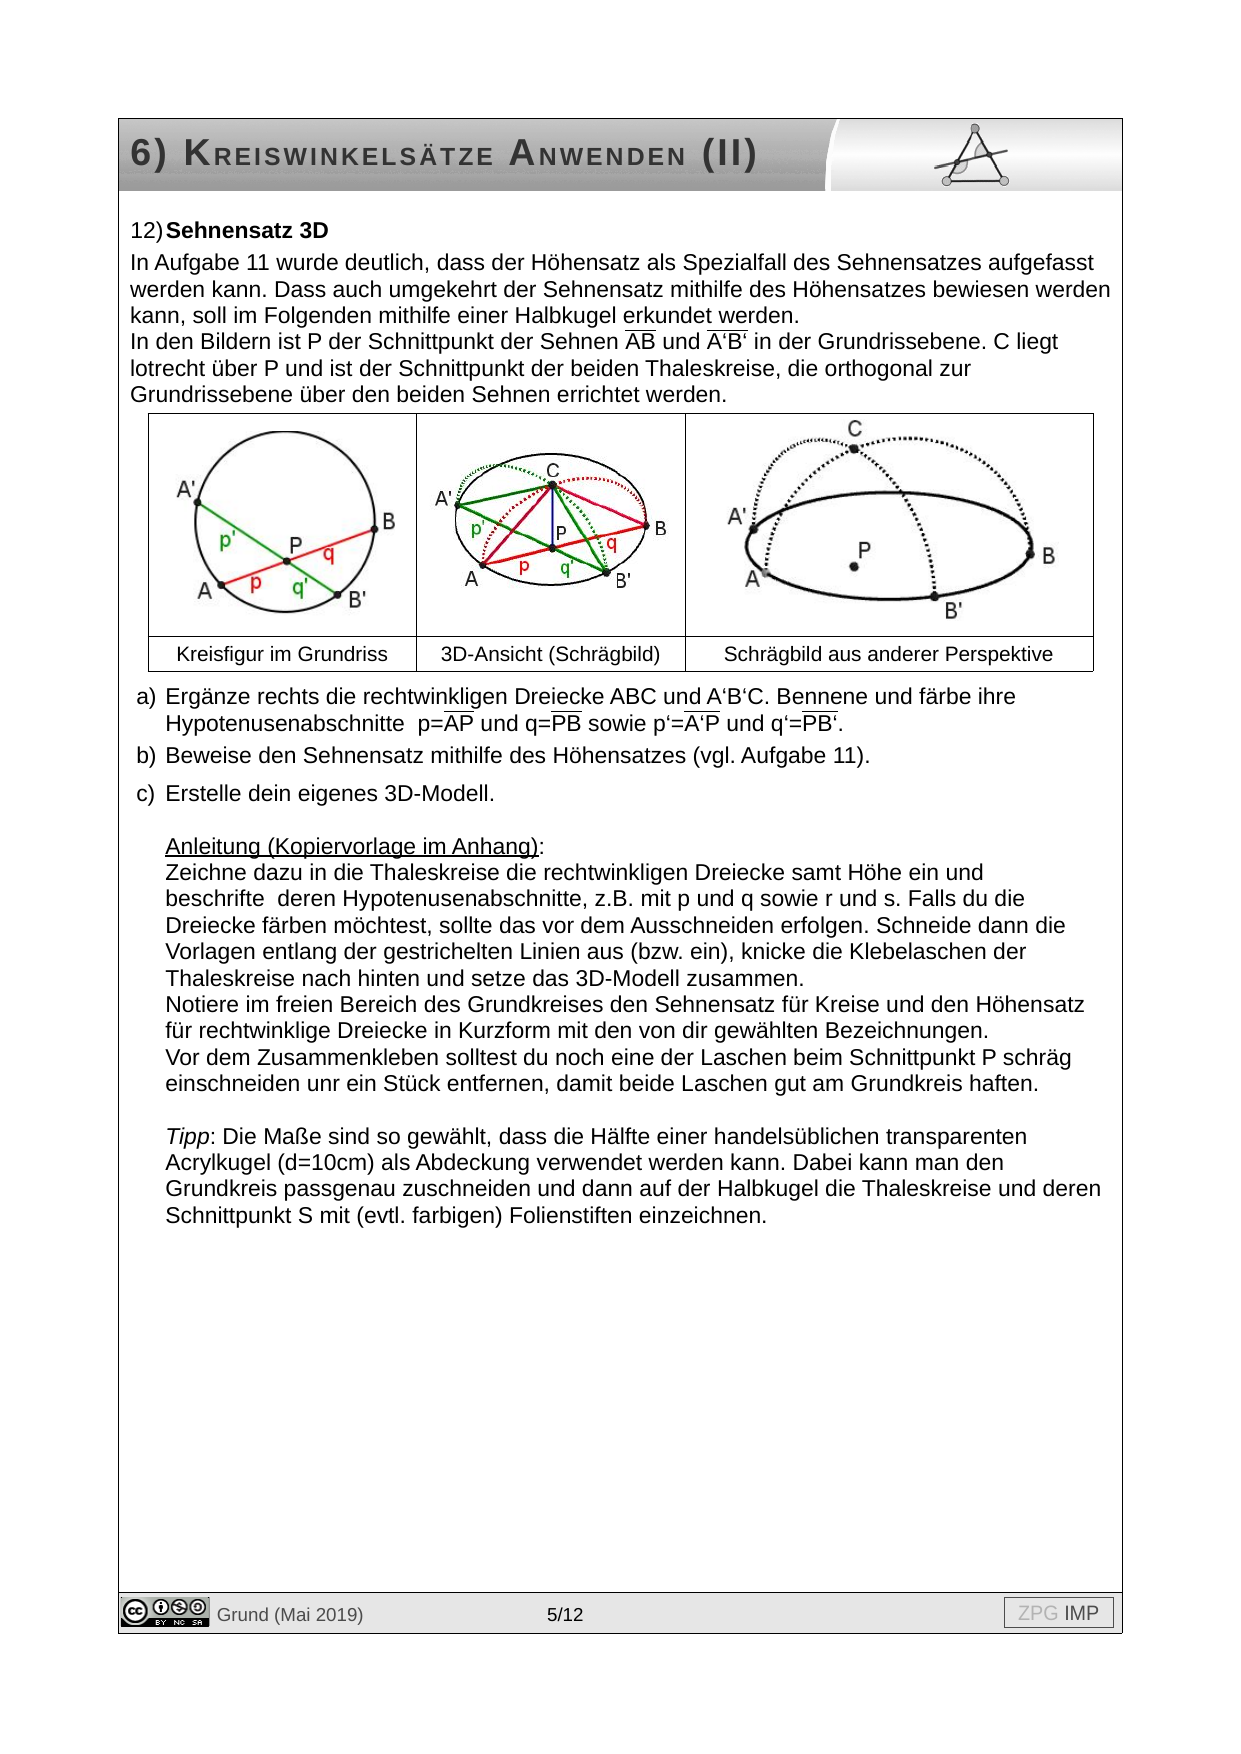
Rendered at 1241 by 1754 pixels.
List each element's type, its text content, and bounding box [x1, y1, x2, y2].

table_header [686, 414, 1093, 636]
picture [429, 448, 672, 593]
table_cell Schrägbild aus anderer Perspektive [686, 637, 1093, 671]
picture [119, 119, 1122, 191]
picture [167, 431, 397, 622]
list a) Ergänze rechts die rechtwinkligen Dreiecke ABC und A‘B‘C. Bennene und färbe ihre Hypotenusenabschnitte p=AP und q=PB sowie p‘=A‘P und q‘=PB‘. [136, 683, 1122, 736]
picture [718, 419, 1059, 622]
table_cell Kreisfigur im Grundriss [149, 637, 416, 671]
table_header [149, 414, 416, 636]
picture [120, 1597, 210, 1627]
list Sehnensatz 3D [130, 217, 1122, 243]
list b) Beweise den Sehnensatz mithilfe des Höhensatzes (vgl. Aufgabe 11). [136, 742, 1122, 768]
table_header [417, 414, 685, 636]
list In Aufgabe 11 wurde deutlich, dass der Höhensatz als Spezialfall des Sehnensatzes aufgefasst werden kann. Dass auch umgekehrt der Sehnensatz mithilfe des Höhensatzes bewiesen werden kann, soll im Folgenden mithilfe einer Halbkugel erkundet werden. In den Bildern ist P der Schnittpunkt der Sehnen AB und A‘B‘ in der Grundrissebene. C liegt lotrecht über P und ist der Schnittpunkt der beiden Thaleskreise, die orthogonal zur Grundrissebene über den beiden Sehnen errichtet werden. [130, 249, 1122, 407]
text c) Erstelle dein eigenes 3D-Modell. Anleitung (Kopiervorlage im Anhang): Zeichne dazu in die Thaleskreise die rechtwinkligen Dreiecke samt Höhe ein und beschrifte deren Hypotenusenabschnitte, z.B. mit p und q sowie r und s. Falls du die Dreiecke färben möchtest, sollte das vor dem Ausschneiden erfolgen. Schneide dann die Vorlagen entlang der gestrichelten Linien aus (bzw. ein), knicke die Klebelaschen der Thaleskreise nach hinten und setze das 3D-Modell zusammen. Notiere im freien Bereich des Grundkreises den Sehnensatz für Kreise und den Höhensatz für rechtwinklige Dreiecke in Kurzform mit den von dir gewählten Bezeichnungen. Vor dem Zusammenkleben solltest du noch eine der Laschen beim Schnittpunkt P schräg einschneiden unr ein Stück entfernen, damit beide Laschen gut am Grundkreis haften. Tipp: Die Maße sind so gewählt, dass die Hälfte einer handelsüblichen transparenten Acrylkugel (d=10cm) als Abdeckung verwendet werden kann. Dabei kann man den Grundkreis passgenau zuschneiden und dann auf der Halbkugel die Thaleskreise und deren Schnittpunkt S mit (evtl. farbigen) Folienstiften einzeichnen. [136, 780, 1110, 1228]
table_cell 3D-Ansicht (Schrägbild) [417, 637, 685, 671]
